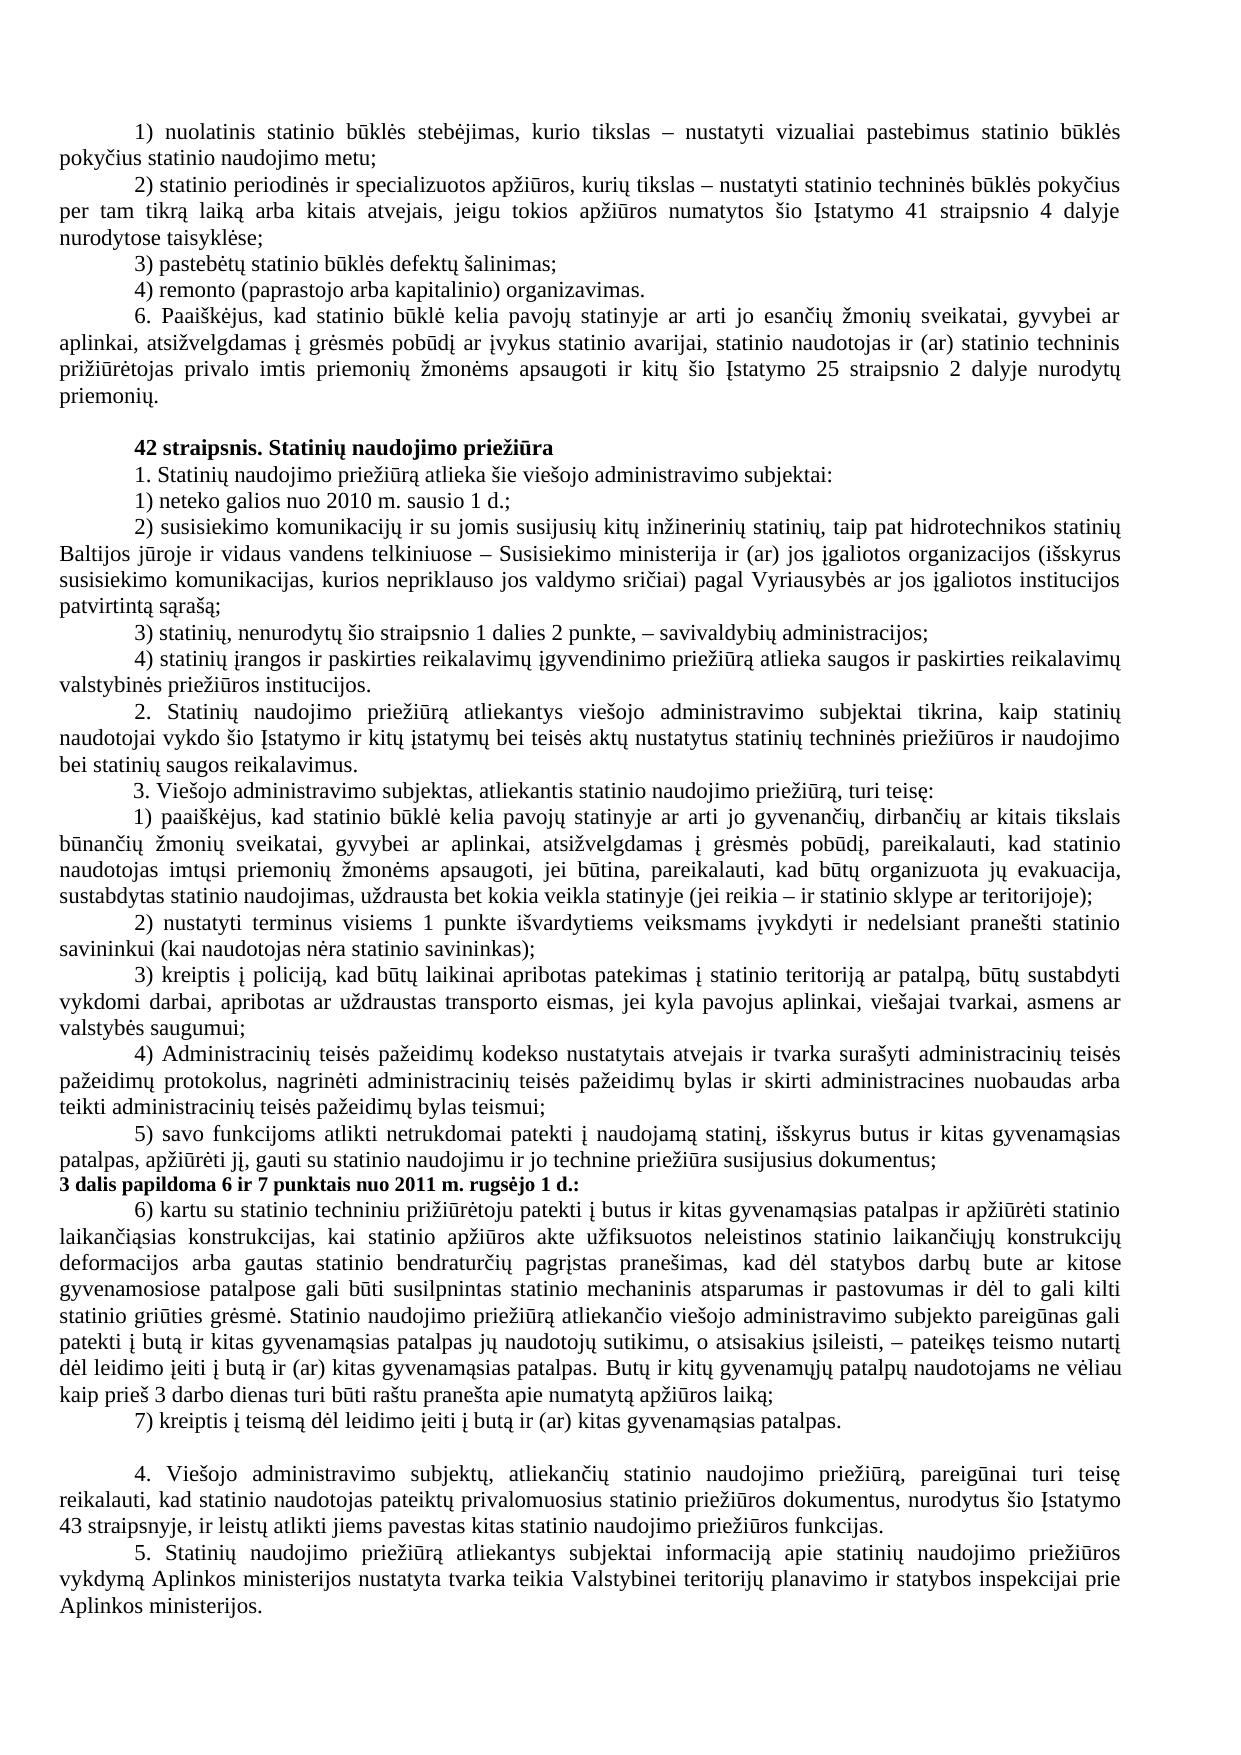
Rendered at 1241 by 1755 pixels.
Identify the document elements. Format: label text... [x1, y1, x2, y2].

text 3) pastebėtų statinio būklės defektų šalinimas; [59, 250, 1122, 276]
text 3) statinių, nenurodytų šio straipsnio 1 dalies 2 punkte, – savivaldybių administracijos; [59, 619, 1122, 645]
text 3 dalis papildoma 6 ir 7 punktais nuo 2011 m. rugsėjo 1 d.: [59, 1172, 1122, 1196]
text 42 straipsnis. Statinių naudojimo priežiūra [59, 434, 1122, 461]
text 2) susisiekimo komunikacijų ir su jomis susijusių kitų inžinerinių statinių, taip pat hidrotechnikos statinių Baltijos jūroje ir vidaus vandens telkiniuose – Susisiekimo ministerija ir (ar) jos įgaliotos organizacijos (išskyrus susisiekimo komunikacijas, kurios nepriklauso jos valdymo sričiai) pagal Vyriausybės ar jos įgaliotos institucijos patvirtintą sąrašą; [59, 513, 1122, 619]
text 5. Statinių naudojimo priežiūrą atliekantys subjektai informaciją apie statinių naudojimo priežiūros vykdymą Aplinkos ministerijos nustatyta tvarka teikia Valstybinei teritorijų planavimo ir statybos inspekcijai prie Aplinkos ministerijos. [59, 1539, 1122, 1618]
text 4) statinių įrangos ir paskirties reikalavimų įgyvendinimo priežiūrą atlieka saugos ir paskirties reikalavimų valstybinės priežiūros institucijos. [59, 645, 1122, 698]
text 6. Paaiškėjus, kad statinio būklė kelia pavojų statinyje ar arti jo esančių žmonių sveikatai, gyvybei ar aplinkai, atsižvelgdamas į grėsmės pobūdį ar įvykus statinio avarijai, statinio naudotojas ir (ar) statinio techninis prižiūrėtojas privalo imtis priemonių žmonėms apsaugoti ir kitų šio Įstatymo 25 straipsnio 2 dalyje nurodytų priemonių. [59, 303, 1122, 408]
text 2) statinio periodinės ir specializuotos apžiūros, kurių tikslas – nustatyti statinio techninės būklės pokyčius per tam tikrą laiką arba kitais atvejais, jeigu tokios apžiūros numatytos šio Įstatymo 41 straipsnio 4 dalyje nurodytose taisyklėse; [59, 171, 1122, 250]
text 4) remonto (paprastojo arba kapitalinio) organizavimas. [59, 276, 1122, 303]
text 6) kartu su statinio techniniu prižiūrėtoju patekti į butus ir kitas gyvenamąsias patalpas ir apžiūrėti statinio laikančiąsias konstrukcijas, kai statinio apžiūros akte užfiksuotos neleistinos statinio laikančiųjų konstrukcijų deformacijos arba gautas statinio bendraturčių pagrįstas pranešimas, kad dėl statybos darbų bute ar kitose gyvenamosiose patalpose gali būti susilpnintas statinio mechaninis atsparumas ir pastovumas ir dėl to gali kilti statinio griūties grėsmė. Statinio naudojimo priežiūrą atliekančio viešojo administravimo subjekto pareigūnas gali patekti į butą ir kitas gyvenamąsias patalpas jų naudotojų sutikimu, o atsisakius įsileisti, – pateikęs teismo nutartį dėl leidimo įeiti į butą ir (ar) kitas gyvenamąsias patalpas. Butų ir kitų gyvenamųjų patalpų naudotojams ne vėliau kaip prieš 3 darbo dienas turi būti raštu pranešta apie numatytą apžiūros laiką; [59, 1196, 1122, 1407]
text 1. Statinių naudojimo priežiūrą atlieka šie viešojo administravimo subjektai: [59, 461, 1122, 487]
text 1) nuolatinis statinio būklės stebėjimas, kurio tikslas – nustatyti vizualiai pastebimus statinio būklės pokyčius statinio naudojimo metu; [59, 118, 1122, 171]
text 7) kreiptis į teismą dėl leidimo įeiti į butą ir (ar) kitas gyvenamąsias patalpas. [59, 1407, 1122, 1433]
text 2) nustatyti terminus visiems 1 punkte išvardytiems veiksmams įvykdyti ir nedelsiant pranešti statinio savininkui (kai naudotojas nėra statinio savininkas); [59, 909, 1122, 961]
text 1) paaiškėjus, kad statinio būklė kelia pavojų statinyje ar arti jo gyvenančių, dirbančių ar kitais tikslais būnančių žmonių sveikatai, gyvybei ar aplinkai, atsižvelgdamas į grėsmės pobūdį, pareikalauti, kad statinio naudotojas imtųsi priemonių žmonėms apsaugoti, jei būtina, pareikalauti, kad būtų organizuota jų evakuacija, sustabdytas statinio naudojimas, uždrausta bet kokia veikla statinyje (jei reikia – ir statinio sklype ar teritorijoje); [59, 803, 1122, 909]
text 4) Administracinių teisės pažeidimų kodekso nustatytais atvejais ir tvarka surašyti administracinių teisės pažeidimų protokolus, nagrinėti administracinių teisės pažeidimų bylas ir skirti administracines nuobaudas arba teikti administracinių teisės pažeidimų bylas teismui; [59, 1041, 1122, 1119]
text 4. Viešojo administravimo subjektų, atliekančių statinio naudojimo priežiūrą, pareigūnai turi teisę reikalauti, kad statinio naudotojas pateiktų privalomuosius statinio priežiūros dokumentus, nurodytus šio Įstatymo 43 straipsnyje, ir leistų atlikti jiems pavestas kitas statinio naudojimo priežiūros funkcijas. [59, 1460, 1122, 1539]
text 2. Statinių naudojimo priežiūrą atliekantys viešojo administravimo subjektai tikrina, kaip statinių naudotojai vykdo šio Įstatymo ir kitų įstatymų bei teisės aktų nustatytus statinių techninės priežiūros ir naudojimo bei statinių saugos reikalavimus. [59, 698, 1122, 777]
text 5) savo funkcijoms atlikti netrukdomai patekti į naudojamą statinį, išskyrus butus ir kitas gyvenamąsias patalpas, apžiūrėti jį, gauti su statinio naudojimu ir jo technine priežiūra susijusius dokumentus; [59, 1119, 1122, 1172]
text 3. Viešojo administravimo subjektas, atliekantis statinio naudojimo priežiūrą, turi teisę: [59, 777, 1122, 803]
text 1) neteko galios nuo 2010 m. sausio 1 d.; [59, 487, 1122, 513]
text 3) kreiptis į policiją, kad būtų laikinai apribotas patekimas į statinio teritoriją ar patalpą, būtų sustabdyti vykdomi darbai, apribotas ar uždraustas transporto eismas, jei kyla pavojus aplinkai, viešajai tvarkai, asmens ar valstybės saugumui; [59, 961, 1122, 1041]
